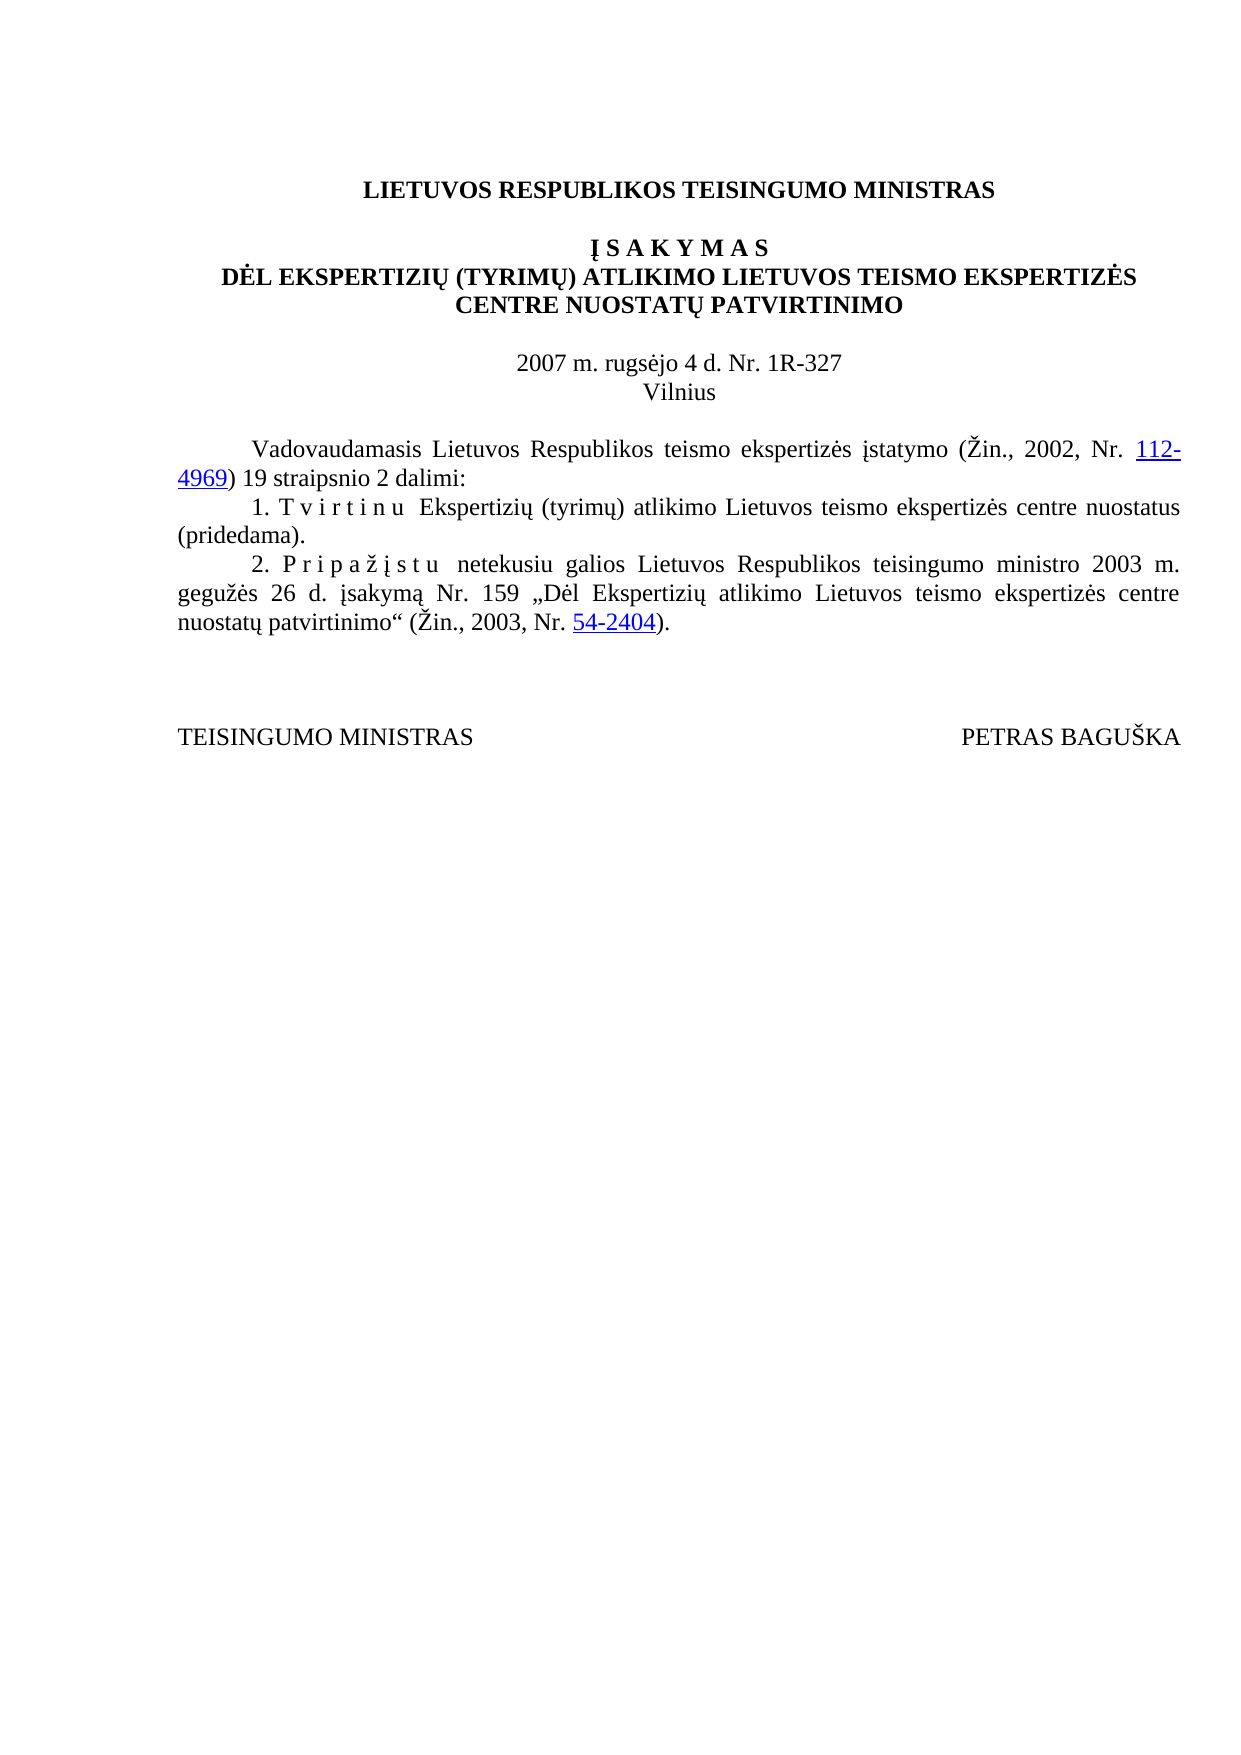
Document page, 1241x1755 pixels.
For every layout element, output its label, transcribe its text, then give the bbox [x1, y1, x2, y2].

text LIETUVOS RESPUBLIKOS TEISINGUMO MINISTRAS [177, 176, 1181, 204]
text Vadovaudamasis Lietuvos Respublikos teismo ekspertizės įstatymo (Žin., 2002, Nr. 112-4969) 19 straipsnio 2 dalimi: [177, 434, 1181, 492]
text DĖL EKSPERTIZIŲ (TYRIMŲ) ATLIKIMO LIETUVOS TEISMO EKSPERTIZĖS CENTRE NUOSTATŲ PATVIRTINIMO [177, 262, 1181, 319]
text 1. Tvirtinu Ekspertizių (tyrimų) atlikimo Lietuvos teismo ekspertizės centre nuostatus (pridedama). [177, 492, 1181, 549]
text 2007 m. rugsėjo 4 d. Nr. 1R-327 [177, 348, 1181, 377]
text Vilnius [177, 377, 1181, 406]
text TEISINGUMO MINISTRAS PETRAS BAGUŠKA [177, 722, 1181, 751]
text Į S A K Y M A S [177, 233, 1181, 262]
text 2. Pripažįstu netekusiu galios Lietuvos Respublikos teisingumo ministro 2003 m. gegužės 26 d. įsakymą Nr. 159 „Dėl Ekspertizių atlikimo Lietuvos teismo ekspertizės centre nuostatų patvirtinimo“ (Žin., 2003, Nr. 54-2404). [177, 549, 1181, 636]
